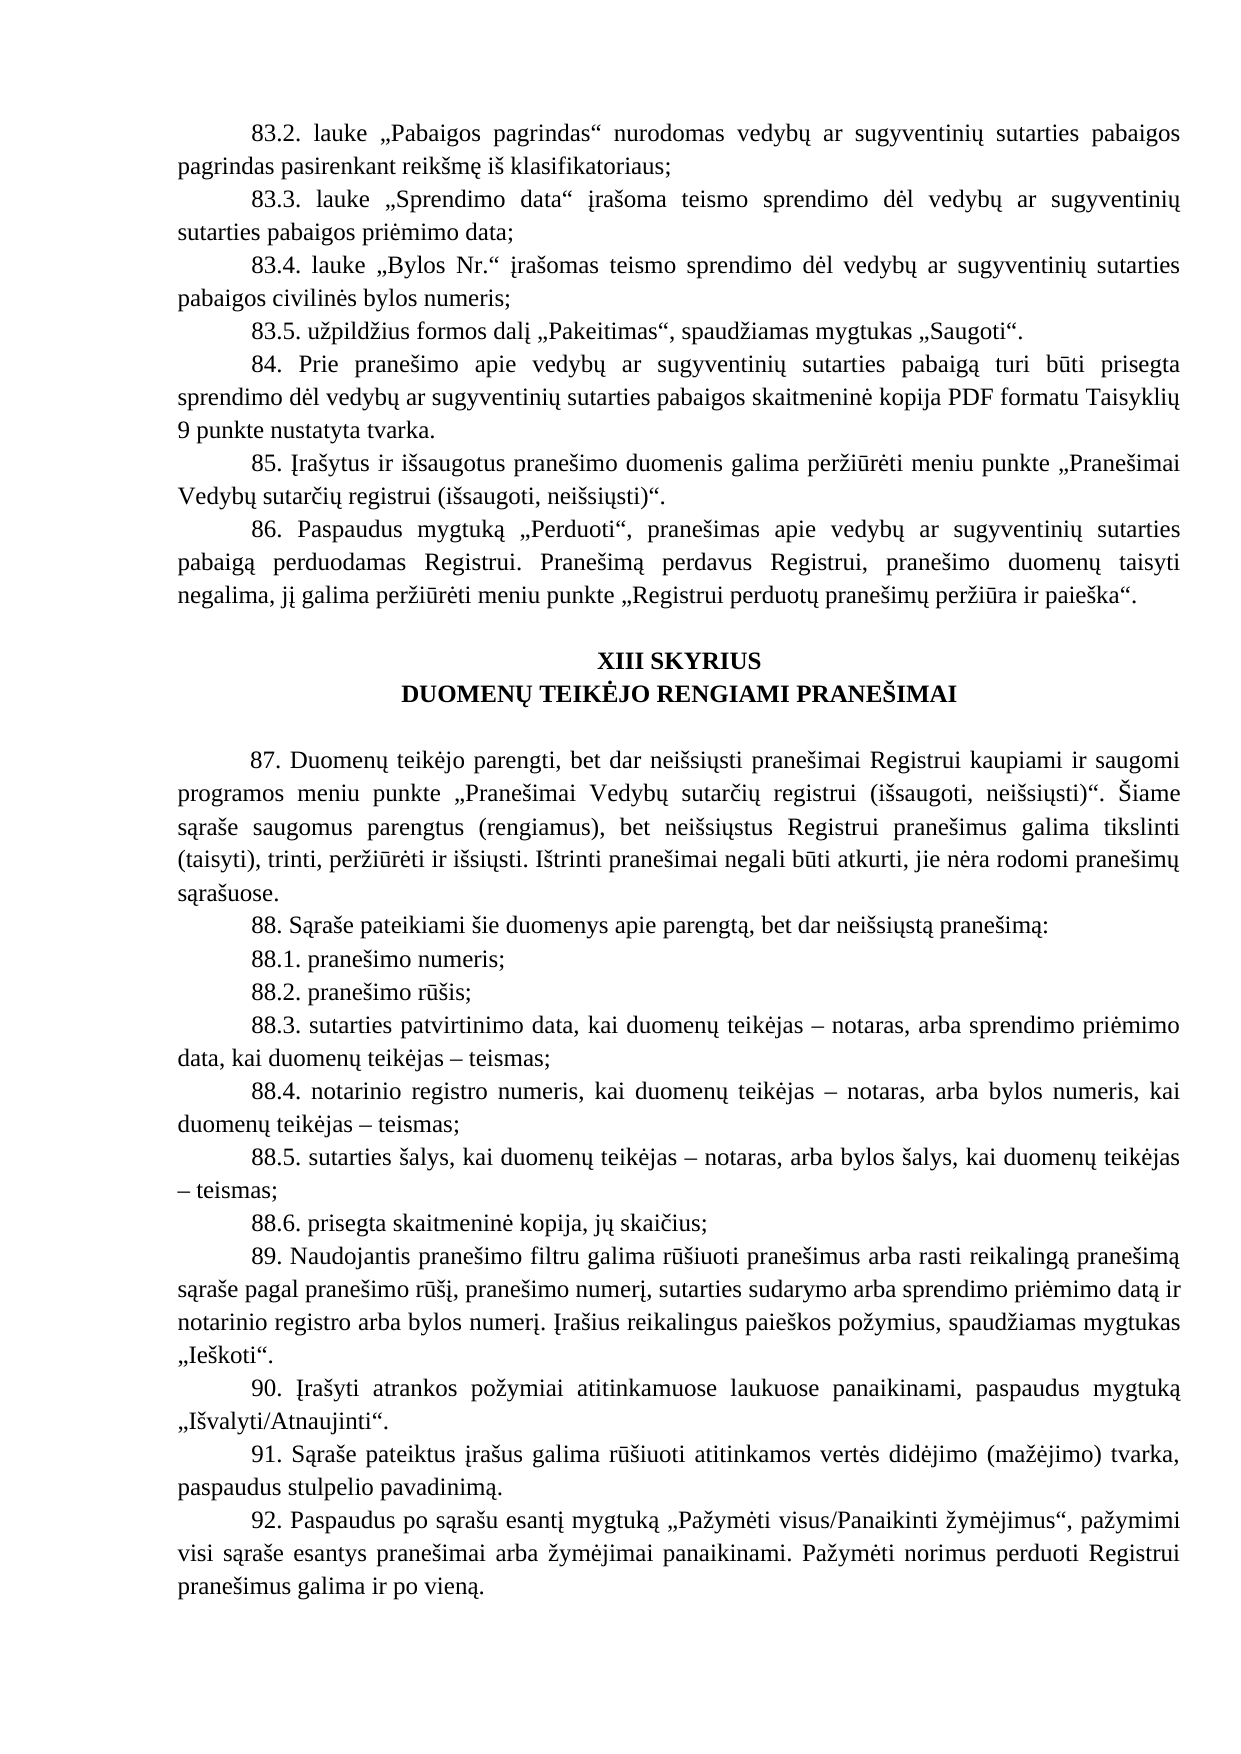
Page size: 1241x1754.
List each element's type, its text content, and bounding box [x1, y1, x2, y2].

text 88. Sąraše pateikiami šie duomenys apie parengtą, bet dar neišsiųstą pranešimą: [177, 911, 1181, 939]
text XIII SKYRIUS [177, 646, 1181, 675]
text 83.4. lauke „Bylos Nr.“ įrašomas teismo sprendimo dėl vedybų ar sugyventinių sutarties pabaigos civilinės bylos numeris; [177, 250, 1181, 312]
text 85. Įrašytus ir išsaugotus pranešimo duomenis galima peržiūrėti meniu punkte „Pranešimai Vedybų sutarčių registrui (išsaugoti, neišsiųsti)“. [177, 448, 1181, 510]
text 88.5. sutarties šalys, kai duomenų teikėjas – notaras, arba bylos šalys, kai duomenų teikėjas – teismas; [177, 1142, 1181, 1203]
text 83.3. lauke „Sprendimo data“ įrašoma teismo sprendimo dėl vedybų ar sugyventinių sutarties pabaigos priėmimo data; [177, 184, 1181, 246]
text 83.2. lauke „Pabaigos pagrindas“ nurodomas vedybų ar sugyventinių sutarties pabaigos pagrindas pasirenkant reikšmę iš klasifikatoriaus; [177, 118, 1181, 180]
text 90. Įrašyti atrankos požymiai atitinkamuose laukuose panaikinami, paspaudus mygtuką „Išvalyti/Atnaujinti“. [177, 1373, 1181, 1435]
text 83.5. užpildžius formos dalį „Pakeitimas“, spaudžiamas mygtukas „Saugoti“. [177, 316, 1181, 345]
text 88.1. pranešimo numeris; [177, 944, 1181, 972]
text 92. Paspaudus po sąrašu esantį mygtuką „Pažymėti visus/Panaikinti žymėjimus“, pažymimi visi sąraše esantys pranešimai arba žymėjimai panaikinami. Pažymėti norimus perduoti Registrui pranešimus galima ir po vieną. [177, 1505, 1181, 1600]
text 88.2. pranešimo rūšis; [177, 977, 1181, 1005]
text 91. Sąraše pateiktus įrašus galima rūšiuoti atitinkamos vertės didėjimo (mažėjimo) tvarka, paspaudus stulpelio pavadinimą. [177, 1439, 1181, 1501]
text 86. Paspaudus mygtuką „Perduoti“, pranešimas apie vedybų ar sugyventinių sutarties pabaigą perduodamas Registrui. Pranešimą perdavus Registrui, pranešimo duomenų taisyti negalima, jį galima peržiūrėti meniu punkte „Registrui perduotų pranešimų peržiūra ir paieška“. [177, 514, 1181, 609]
text 84. Prie pranešimo apie vedybų ar sugyventinių sutarties pabaigą turi būti prisegta sprendimo dėl vedybų ar sugyventinių sutarties pabaigos skaitmeninė kopija PDF formatu Taisyklių 9 punkte nustatyta tvarka. [177, 349, 1181, 444]
text 87. Duomenų teikėjo parengti, bet dar neišsiųsti pranešimai Registrui kaupiami ir saugomi programos meniu punkte „Pranešimai Vedybų sutarčių registrui (išsaugoti, neišsiųsti)“. Šiame sąraše saugomus parengtus (rengiamus), bet neišsiųstus Registrui pranešimus galima tikslinti (taisyti), trinti, peržiūrėti ir išsiųsti. Ištrinti pranešimai negali būti atkurti, jie nėra rodomi pranešimų sąrašuose. [177, 746, 1181, 906]
text 88.3. sutarties patvirtinimo data, kai duomenų teikėjas – notaras, arba sprendimo priėmimo data, kai duomenų teikėjas – teismas; [177, 1010, 1181, 1071]
text 89. Naudojantis pranešimo filtru galima rūšiuoti pranešimus arba rasti reikalingą pranešimą sąraše pagal pranešimo rūšį, pranešimo numerį, sutarties sudarymo arba sprendimo priėmimo datą ir notarinio registro arba bylos numerį. Įrašius reikalingus paieškos požymius, spaudžiamas mygtukas „Ieškoti“. [177, 1241, 1181, 1369]
text 88.6. prisegta skaitmeninė kopija, jų skaičius; [177, 1208, 1181, 1237]
text DUOMENŲ TEIKĖJO RENGIAMI Pranešimai [177, 679, 1181, 708]
text 88.4. notarinio registro numeris, kai duomenų teikėjas – notaras, arba bylos numeris, kai duomenų teikėjas – teismas; [177, 1076, 1181, 1137]
